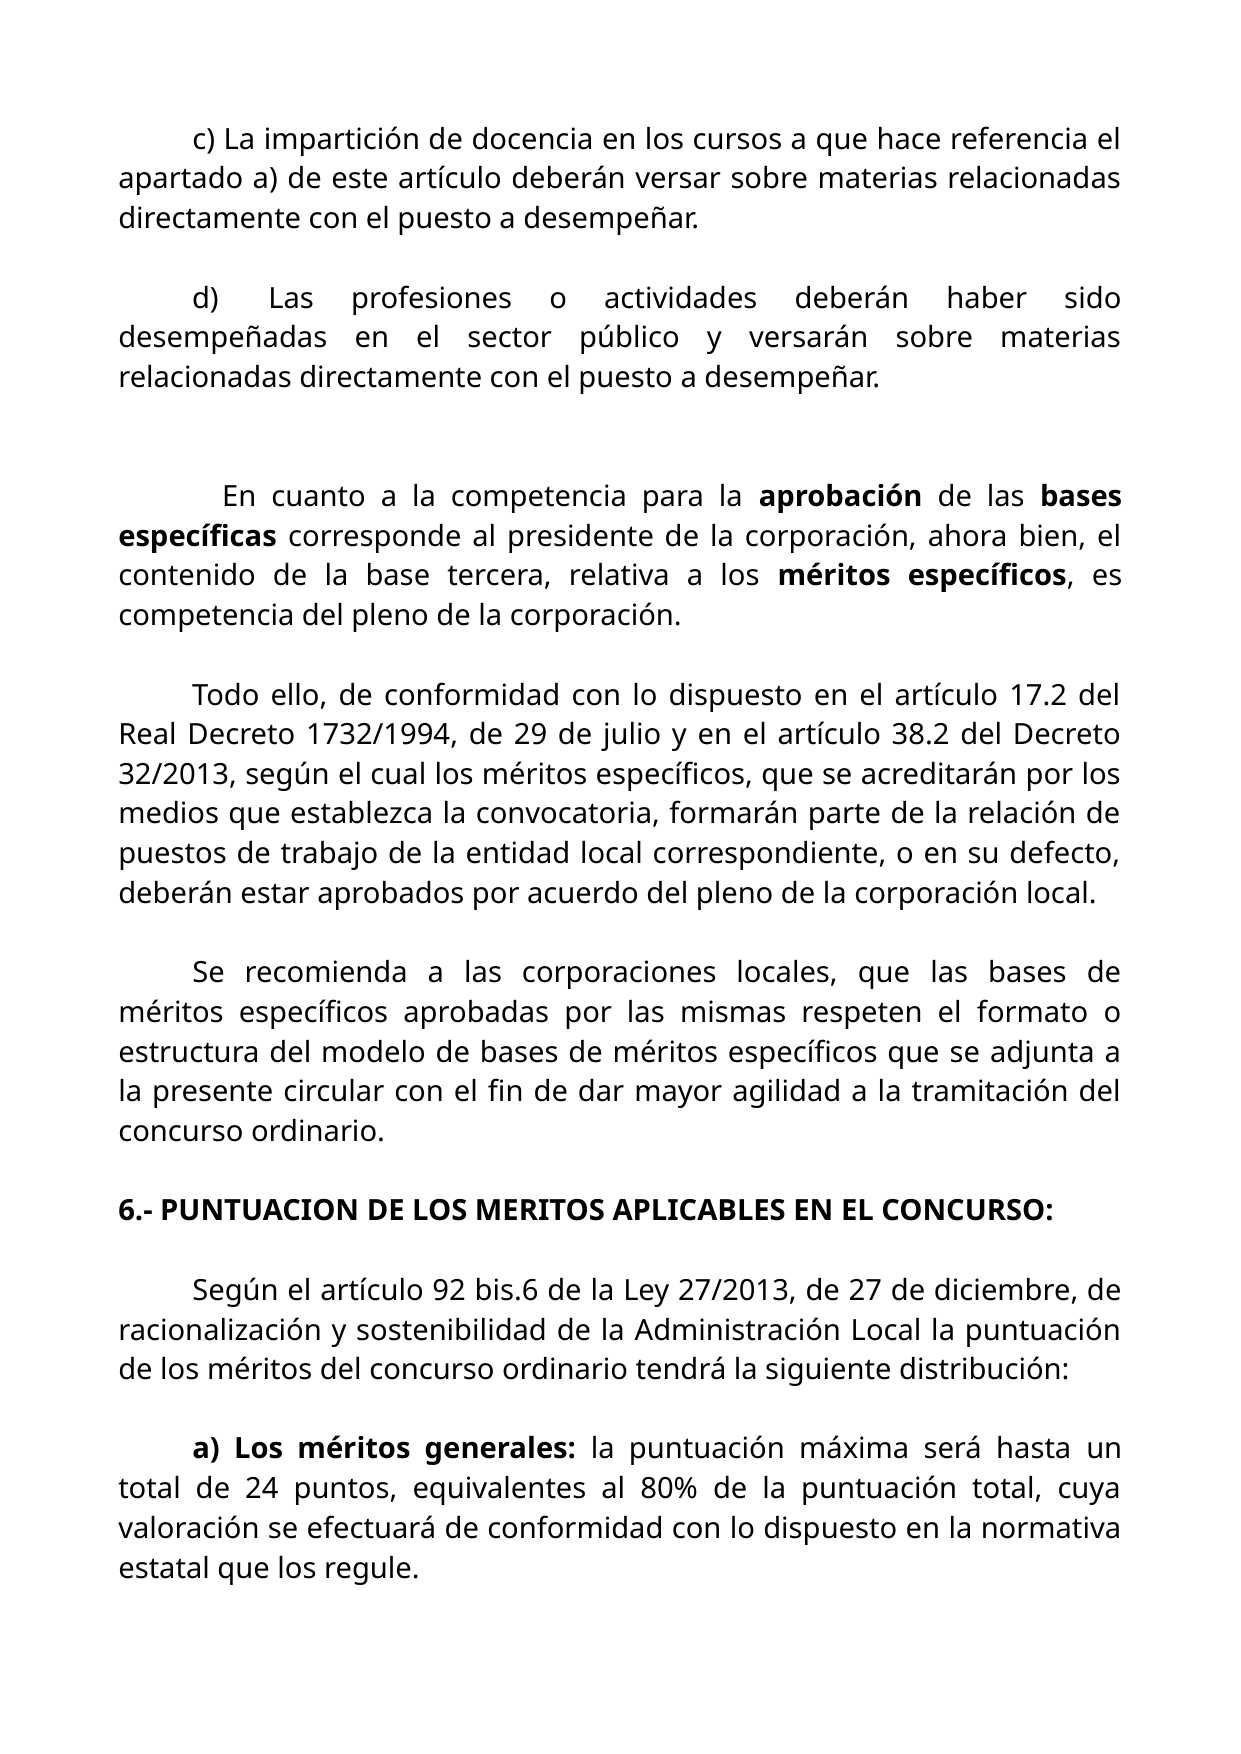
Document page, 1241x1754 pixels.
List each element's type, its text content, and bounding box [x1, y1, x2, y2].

text 6.- PUNTUACION DE LOS MERITOS APLICABLES EN EL CONCURSO: [118, 1190, 1122, 1229]
text Según el artículo 92 bis.6 de la Ley 27/2013, de 27 de diciembre, de racionalización y sostenibilidad de la Administración Local la puntuación de los méritos del concurso ordinario tendrá la siguiente distribución: [118, 1269, 1122, 1388]
text Todo ello, de conformidad con lo dispuesto en el artículo 17.2 del Real Decreto 1732/1994, de 29 de julio y en el artículo 38.2 del Decreto 32/2013, según el cual los méritos específicos, que se acreditarán por los medios que establezca la convocatoria, formarán parte de la relación de puestos de trabajo de la entidad local correspondiente, o en su defecto, deberán estar aprobados por acuerdo del pleno de la corporación local. [118, 674, 1122, 912]
text c) La impartición de docencia en los cursos a que hace referencia el apartado a) de este artículo deberán versar sobre materias relacionadas directamente con el puesto a desempeñar. [118, 118, 1122, 237]
text Se recomienda a las corporaciones locales, que las bases de méritos específicos aprobadas por las mismas respeten el formato o estructura del modelo de bases de méritos específicos que se adjunta a la presente circular con el fin de dar mayor agilidad a la tramitación del concurso ordinario. [118, 952, 1122, 1150]
text En cuanto a la competencia para la aprobación de las bases específicas corresponde al presidente de la corporación, ahora bien, el contenido de la base tercera, relativa a los méritos específicos, es competencia del pleno de la corporación. [118, 475, 1122, 634]
text a) Los méritos generales: la puntuación máxima será hasta un total de 24 puntos, equivalentes al 80% de la puntuación total, cuya valoración se efectuará de conformidad con lo dispuesto en la normativa estatal que los regule. [118, 1428, 1122, 1587]
list Las profesiones o actividades deberán haber sido desempeñadas en el sector público y versarán sobre materias relacionadas directamente con el puesto a desempeñar. [118, 277, 1122, 396]
